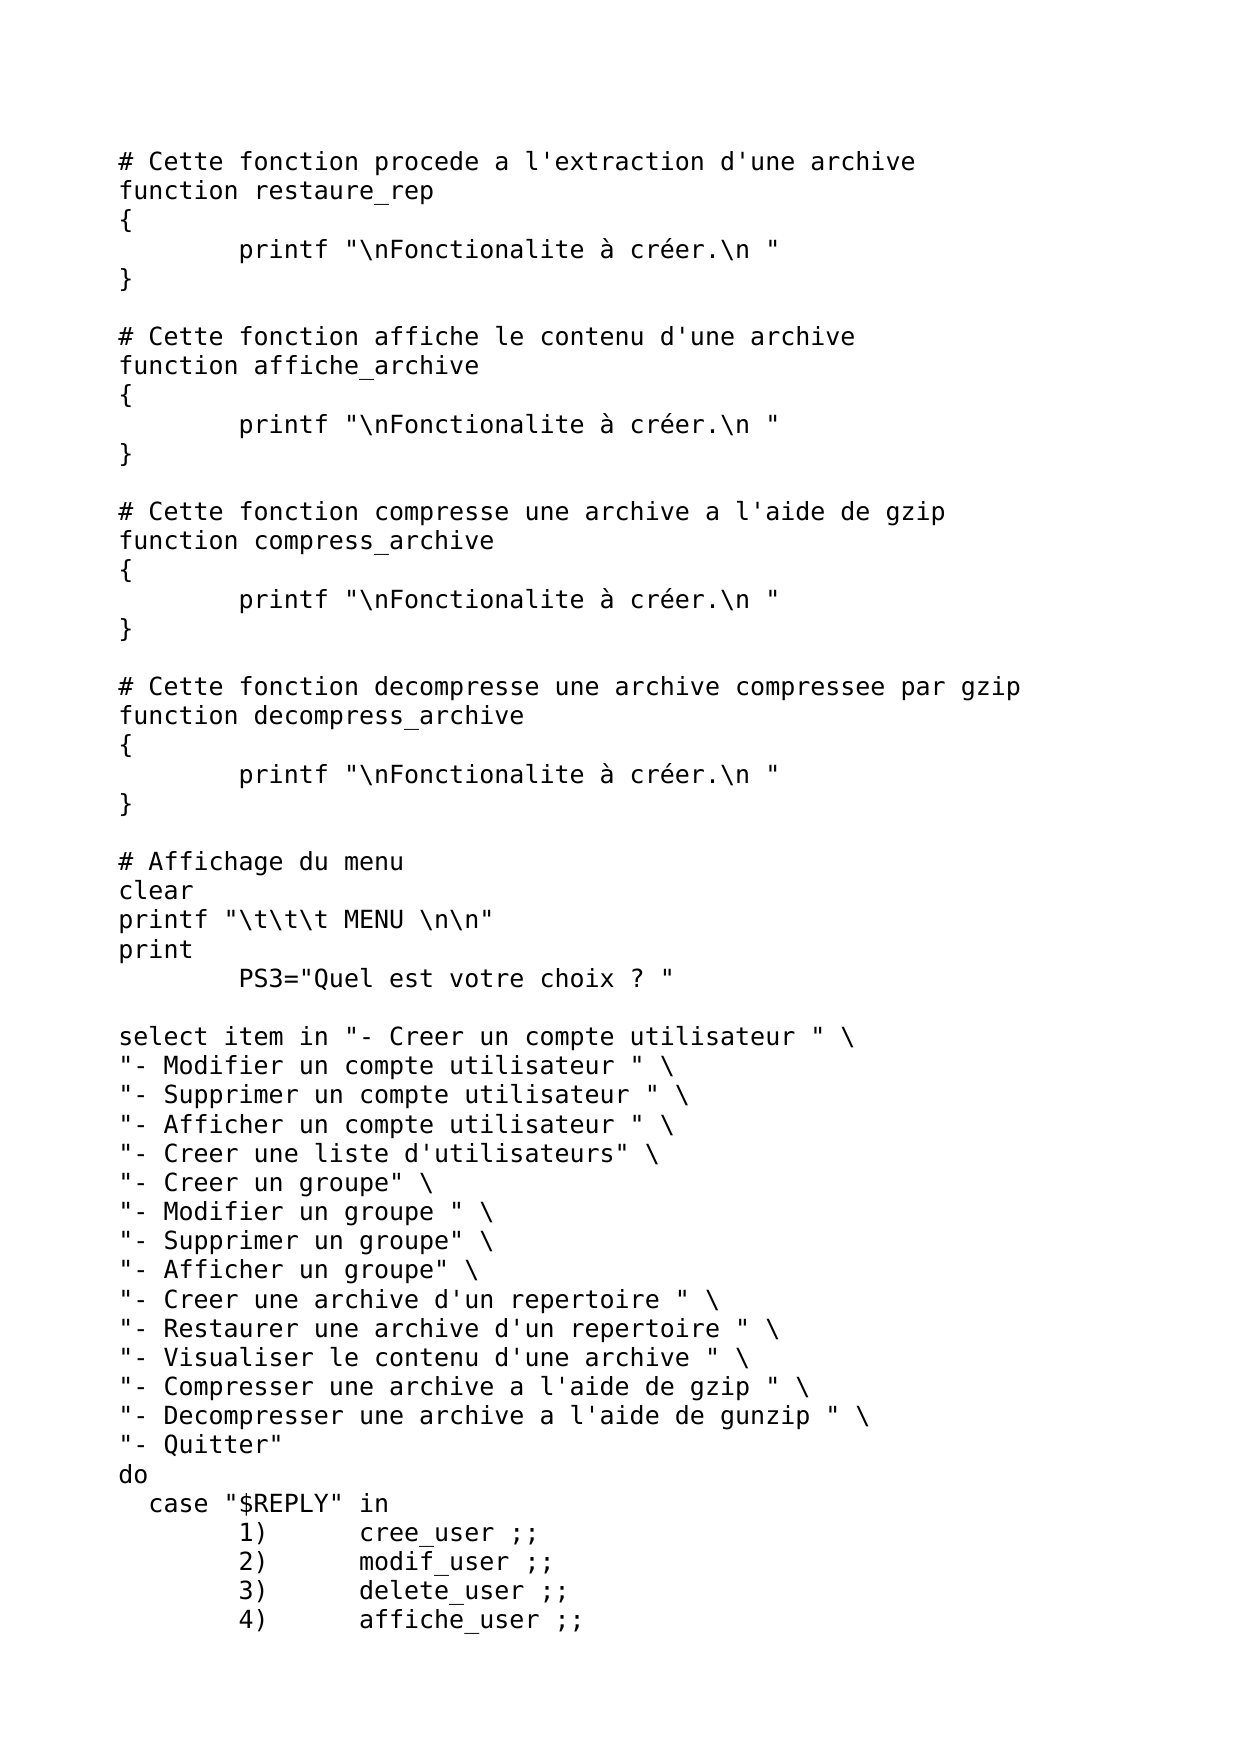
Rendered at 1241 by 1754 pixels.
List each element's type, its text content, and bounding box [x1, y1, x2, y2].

text # Cette fonction procede a l'extraction d'une archive function restaure_rep { printf "\nFonctionalite à créer.\n " } # Cette fonction affiche le contenu d'une archive function affiche_archive { printf "\nFonctionalite à créer.\n " } # Cette fonction compresse une archive a l'aide de gzip function compress_archive { printf "\nFonctionalite à créer.\n " } # Cette fonction decompresse une archive compressee par gzip function decompress_archive { printf "\nFonctionalite à créer.\n " } # Affichage du menu clear printf "\t\t\t MENU \n\n" print PS3="Quel est votre choix ? " select item in "- Creer un compte utilisateur " \ "- Modifier un compte utilisateur " \ "- Supprimer un compte utilisateur " \ "- Afficher un compte utilisateur " \ "- Creer une liste d'utilisateurs" \ "- Creer un groupe" \ "- Modifier un groupe " \ "- Supprimer un groupe" \ "- Afficher un groupe" \ "- Creer une archive d'un repertoire " \ "- Restaurer une archive d'un repertoire " \ "- Visualiser le contenu d'une archive " \ "- Compresser une archive a l'aide de gzip " \ "- Decompresser une archive a l'aide de gunzip " \ "- Quitter" do case "$REPLY" in 1) cree_user ;; 2) modif_user ;; 3) delete_user ;; 4) affiche_user ;; [118, 118, 1122, 1635]
